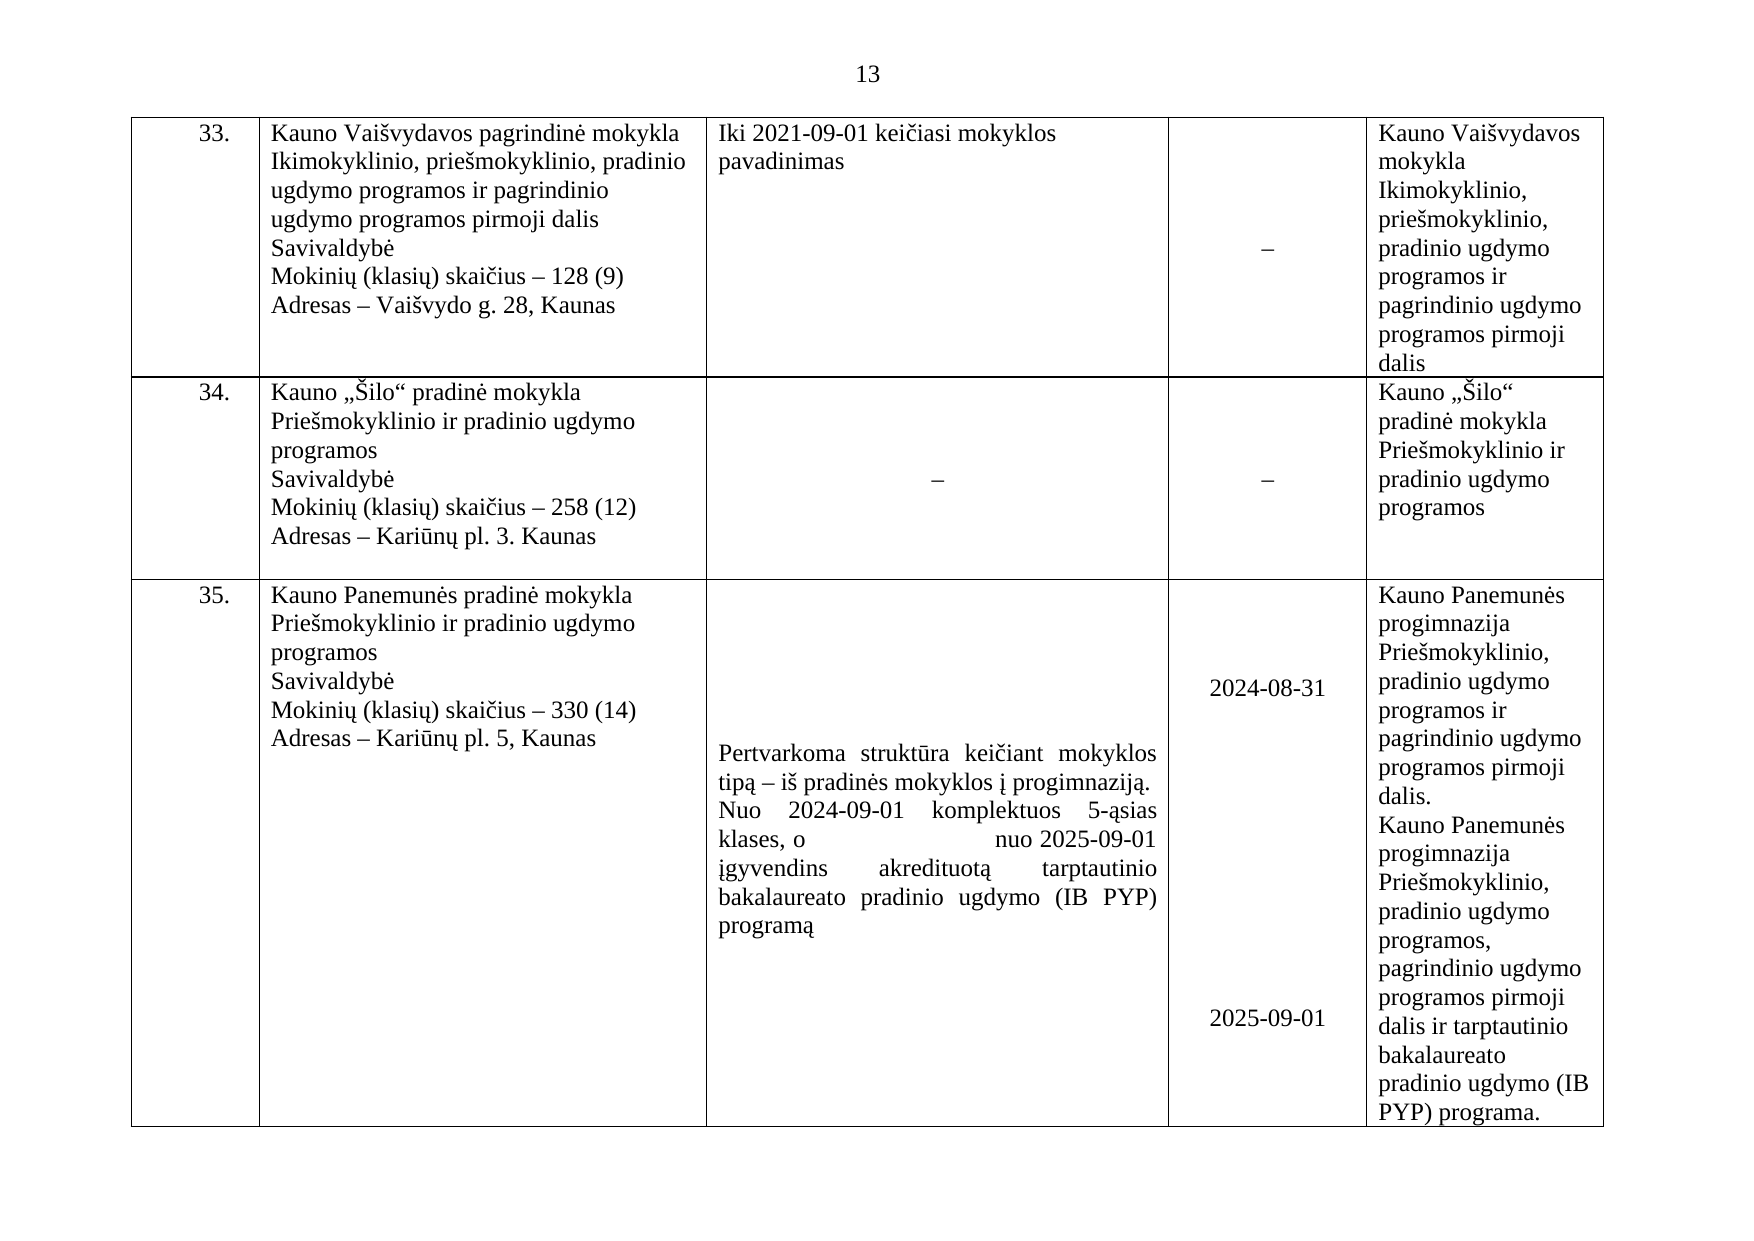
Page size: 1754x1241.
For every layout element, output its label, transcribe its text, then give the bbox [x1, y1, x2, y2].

table_cell Kauno Panemunės progimnazija Priešmokyklinio, pradinio ugdymo programos ir pagrindinio ugdymo programos pirmoji dalis. Kauno Panemunės progimnazija Priešmokyklinio, pradinio ugdymo programos, pagrindinio ugdymo programos pirmoji dalis ir tarptautinio bakalaureato pradinio ugdymo (IB PYP) programa. [1367, 580, 1603, 1126]
table_cell 34. [132, 378, 259, 579]
table_cell – [1169, 118, 1366, 376]
table_cell Pertvarkoma struktūra keičiant mokyklos tipą – iš pradinės mokyklos į progimnaziją. Nuo 2024-09-01 komplektuos 5-ąsias klases, o nuo 2025-09-01 įgyvendins akredituotą tarptautinio bakalaureato pradinio ugdymo (IB PYP) programą [707, 580, 1168, 1126]
table_cell 35. [132, 580, 259, 1126]
table_cell Kauno „Šilo“ pradinė mokykla Priešmokyklinio ir pradinio ugdymo programos [1367, 378, 1603, 579]
table_cell – [1169, 378, 1366, 579]
table_cell 33. [132, 118, 259, 376]
table_cell 2024-08-31 2025-09-01 [1169, 580, 1366, 1126]
table_cell – [707, 378, 1168, 579]
table_cell Kauno Panemunės pradinė mokykla Priešmokyklinio ir pradinio ugdymo programos Savivaldybė Mokinių (klasių) skaičius – 330 (14) Adresas – Kariūnų pl. 5, Kaunas [260, 580, 706, 1126]
table_cell Kauno „Šilo“ pradinė mokykla Priešmokyklinio ir pradinio ugdymo programos Savivaldybė Mokinių (klasių) skaičius – 258 (12) Adresas – Kariūnų pl. 3. Kaunas [260, 378, 706, 579]
table_cell Kauno Vaišvydavos mokykla Ikimokyklinio, priešmokyklinio, pradinio ugdymo programos ir pagrindinio ugdymo programos pirmoji dalis [1367, 118, 1603, 376]
table_cell Kauno Vaišvydavos pagrindinė mokykla Ikimokyklinio, priešmokyklinio, pradinio ugdymo programos ir pagrindinio ugdymo programos pirmoji dalis Savivaldybė Mokinių (klasių) skaičius – 128 (9) Adresas – Vaišvydo g. 28, Kaunas [260, 118, 706, 376]
table_cell Iki 2021-09-01 keičiasi mokyklos pavadinimas [707, 118, 1168, 376]
